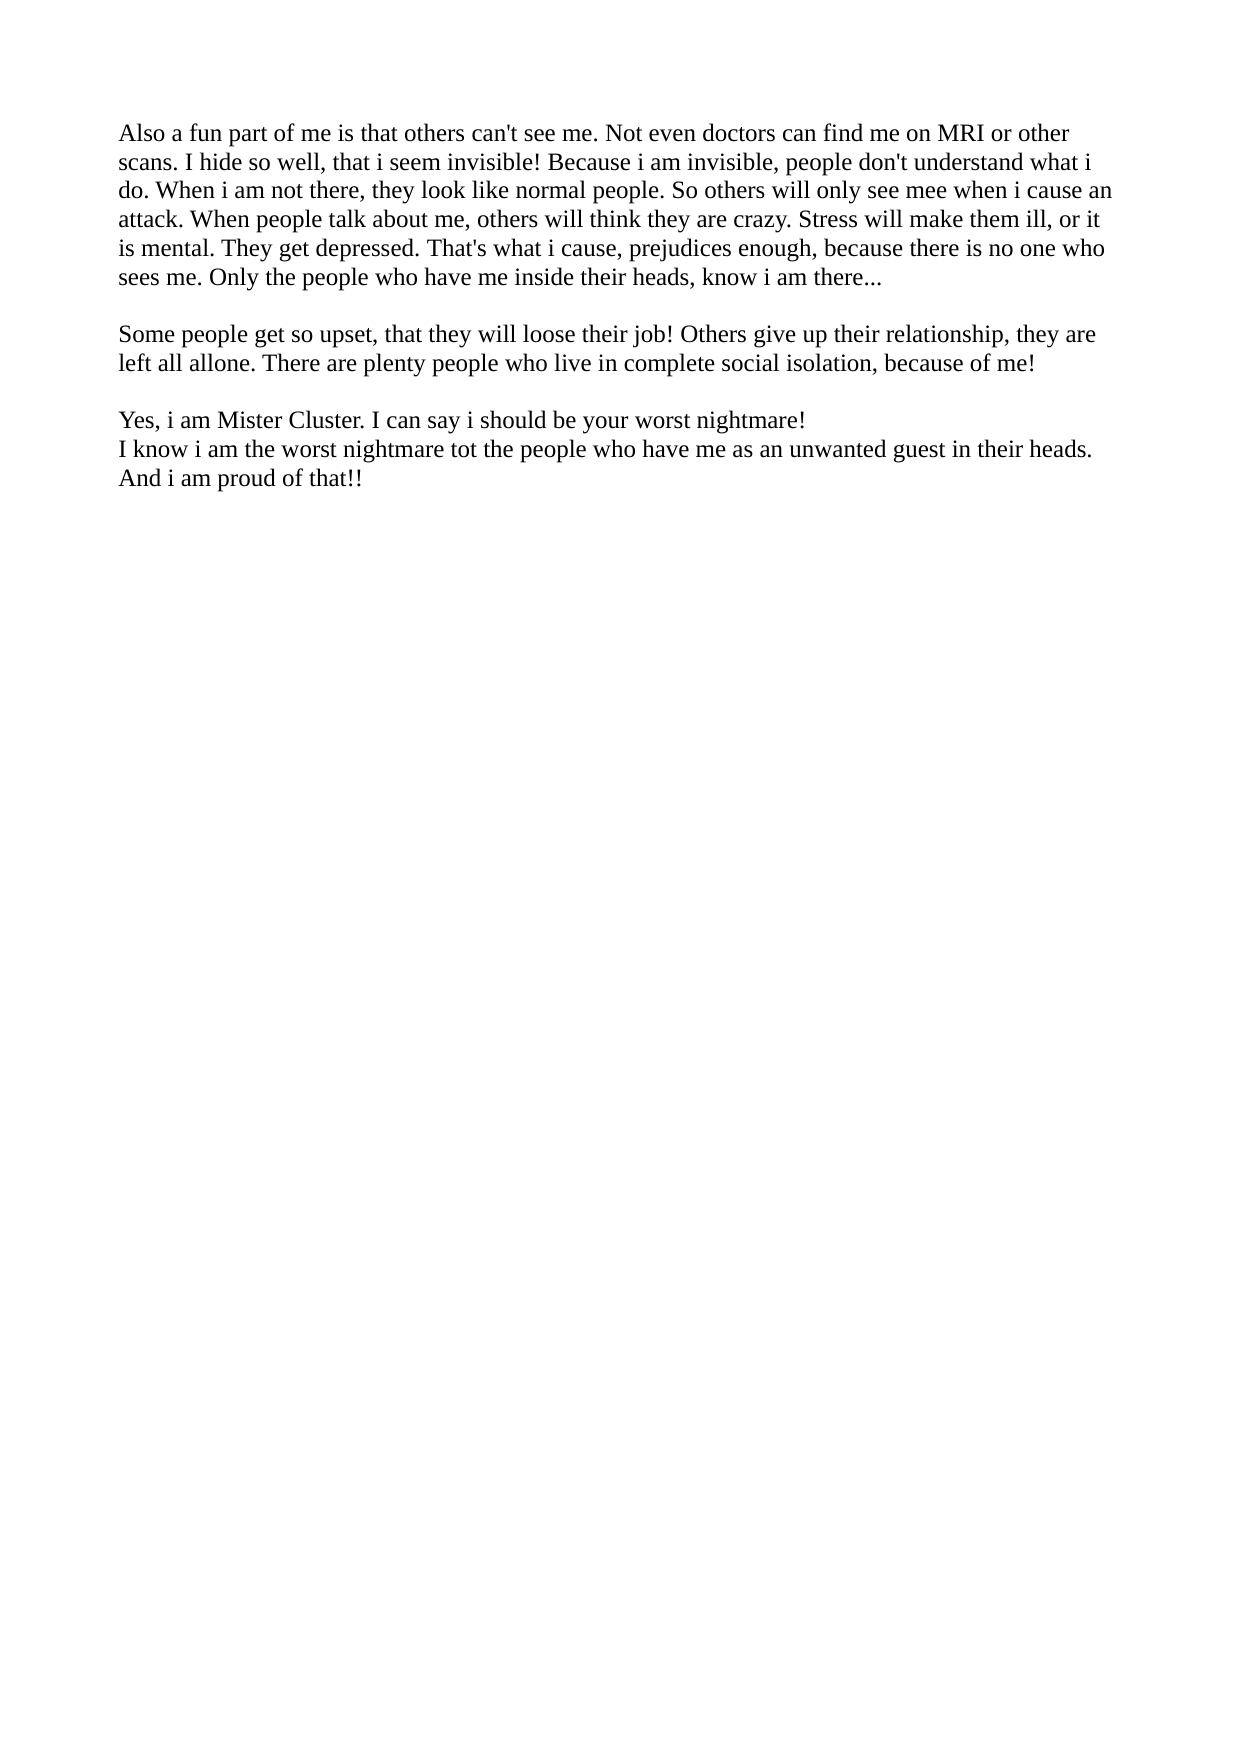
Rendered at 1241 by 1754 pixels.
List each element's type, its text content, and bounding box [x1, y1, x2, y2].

text Some people get so upset, that they will loose their job! Others give up their relationship, they are left all allone. There are plenty people who live in complete social isolation, because of me! [118, 319, 1122, 377]
text Also a fun part of me is that others can't see me. Not even doctors can find me on MRI or other scans. I hide so well, that i seem invisible! Because i am invisible, people don't understand what i do. When i am not there, they look like normal people. So others will only see mee when i cause an attack. When people talk about me, others will think they are crazy. Stress will make them ill, or it is mental. They get depressed. That's what i cause, prejudices enough, because there is no one who sees me. Only the people who have me inside their heads, know i am there... [118, 118, 1122, 291]
text And i am proud of that!! [118, 463, 1122, 492]
text Yes, i am Mister Cluster. I can say i should be your worst nightmare! [118, 406, 1122, 434]
text I know i am the worst nightmare tot the people who have me as an unwanted guest in their heads. [118, 434, 1122, 463]
